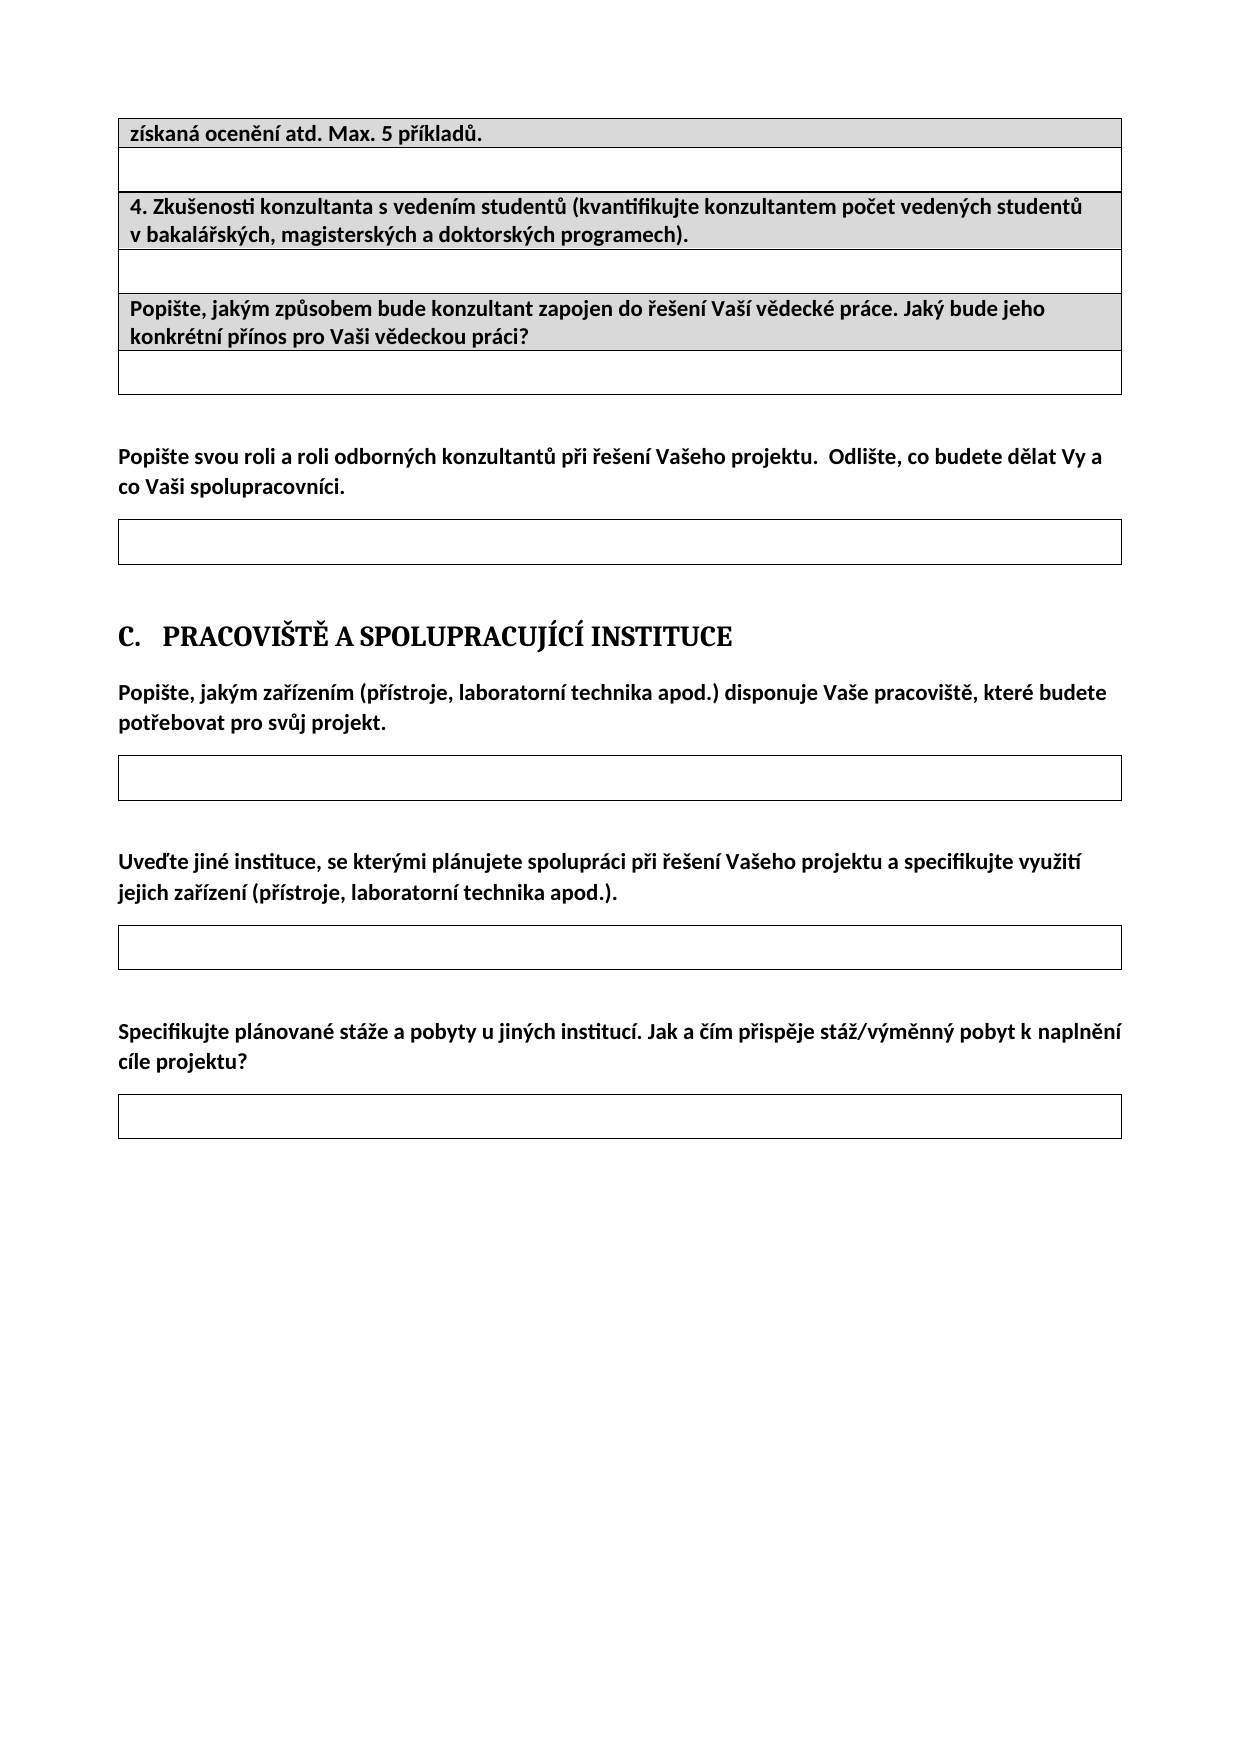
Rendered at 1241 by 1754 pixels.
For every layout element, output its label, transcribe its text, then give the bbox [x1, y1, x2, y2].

text Specifikujte plánované stáže a pobyty u jiných institucí. Jak a čím přispěje stáž/výměnný pobyt k naplnění cíle projektu? [118, 1017, 1122, 1075]
table_cell získaná ocenění atd. Max. 5 příkladů. [119, 119, 1121, 147]
text Popište, jakým zařízením (přístroje, laboratorní technika apod.) disponuje Vaše pracoviště, které budete potřebovat pro svůj projekt. [118, 678, 1122, 736]
subtitle Pracoviště a spolupracující instituce [118, 620, 1122, 653]
table_header [119, 926, 1121, 969]
table_cell [119, 351, 1121, 394]
table_header [119, 1095, 1121, 1138]
table_cell [119, 250, 1121, 293]
table_header [119, 756, 1121, 799]
table_header [119, 520, 1121, 563]
table_cell Popište, jakým způsobem bude konzultant zapojen do řešení Vaší vědecké práce. Jaký bude jeho konkrétní přínos pro Vaši vědeckou práci? [119, 294, 1121, 350]
table_cell [119, 148, 1121, 191]
text Uveďte jiné instituce, se kterými plánujete spolupráci při řešení Vašeho projektu a specifikujte využití jejich zařízení (přístroje, laboratorní technika apod.). [118, 847, 1122, 906]
table_cell 4. Zkušenosti konzultanta s vedením studentů (kvantifikujte konzultantem počet vedených studentů v bakalářských, magisterských a doktorských programech). [119, 193, 1121, 248]
text Popište svou roli a roli odborných konzultantů při řešení Vašeho projektu. Odlište, co budete dělat Vy a co Vaši spolupracovníci. [118, 442, 1122, 500]
